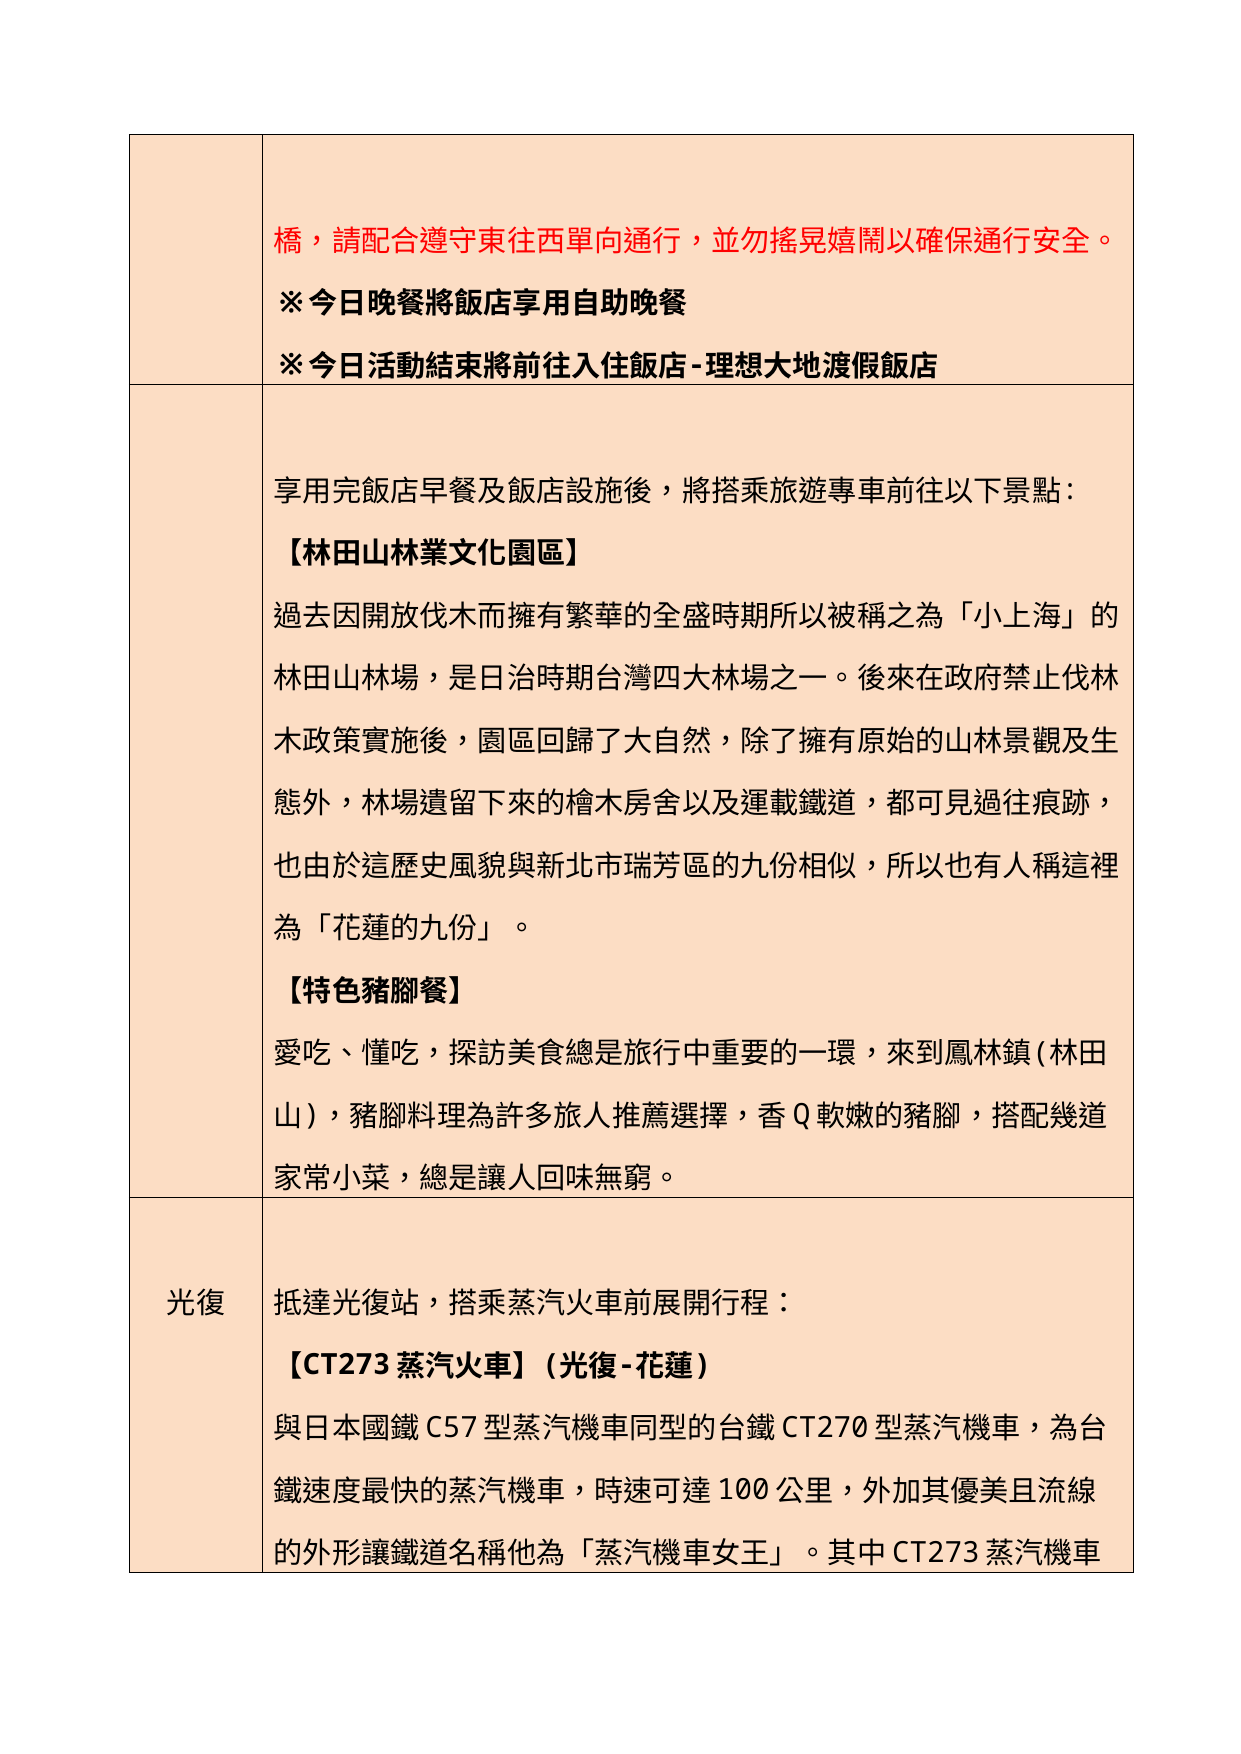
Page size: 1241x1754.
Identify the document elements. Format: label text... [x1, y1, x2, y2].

table_cell 橋，請配合遵守東往西單向通行，並勿搖晃嬉鬧以確保通行安全。 ※今日晚餐將飯店享用自助晚餐 ※今日活動結束將前往入住飯店-理想大地渡假飯店 [263, 135, 1133, 384]
table_cell 抵達光復站，搭乘蒸汽火車前展開行程： 【CT273蒸汽火車】(光復-花蓮) 與日本國鐵C57型蒸汽機車同型的台鐵CT270型蒸汽機車，為台鐵速度最快的蒸汽機車，時速可達100公里，外加其優美且流線的外形讓鐵道名稱他為「蒸汽機車女王」。其中CT273蒸汽機車 [263, 1198, 1133, 1572]
table_cell 享用完飯店早餐及飯店設施後，將搭乘旅遊專車前往以下景點: 【林田山林業文化園區】 過去因開放伐木而擁有繁華的全盛時期所以被稱之為「小上海」的林田山林場，是日治時期台灣四大林場之一。後來在政府禁止伐林木政策實施後，園區回歸了大自然，除了擁有原始的山林景觀及生態外，林場遺留下來的檜木房舍以及運載鐵道，都可見過往痕跡，也由於這歷史風貌與新北市瑞芳區的九份相似，所以也有人稱這裡為「花蓮的九份」。 【特色豬腳餐】 愛吃、懂吃，探訪美食總是旅行中重要的一環，來到鳳林鎮(林田山)，豬腳料理為許多旅人推薦選擇，香Q軟嫩的豬腳，搭配幾道家常小菜，總是讓人回味無窮。 [263, 385, 1133, 1197]
table_cell 光復 [130, 1198, 262, 1572]
table_cell [130, 135, 262, 384]
table_cell [130, 385, 262, 1197]
